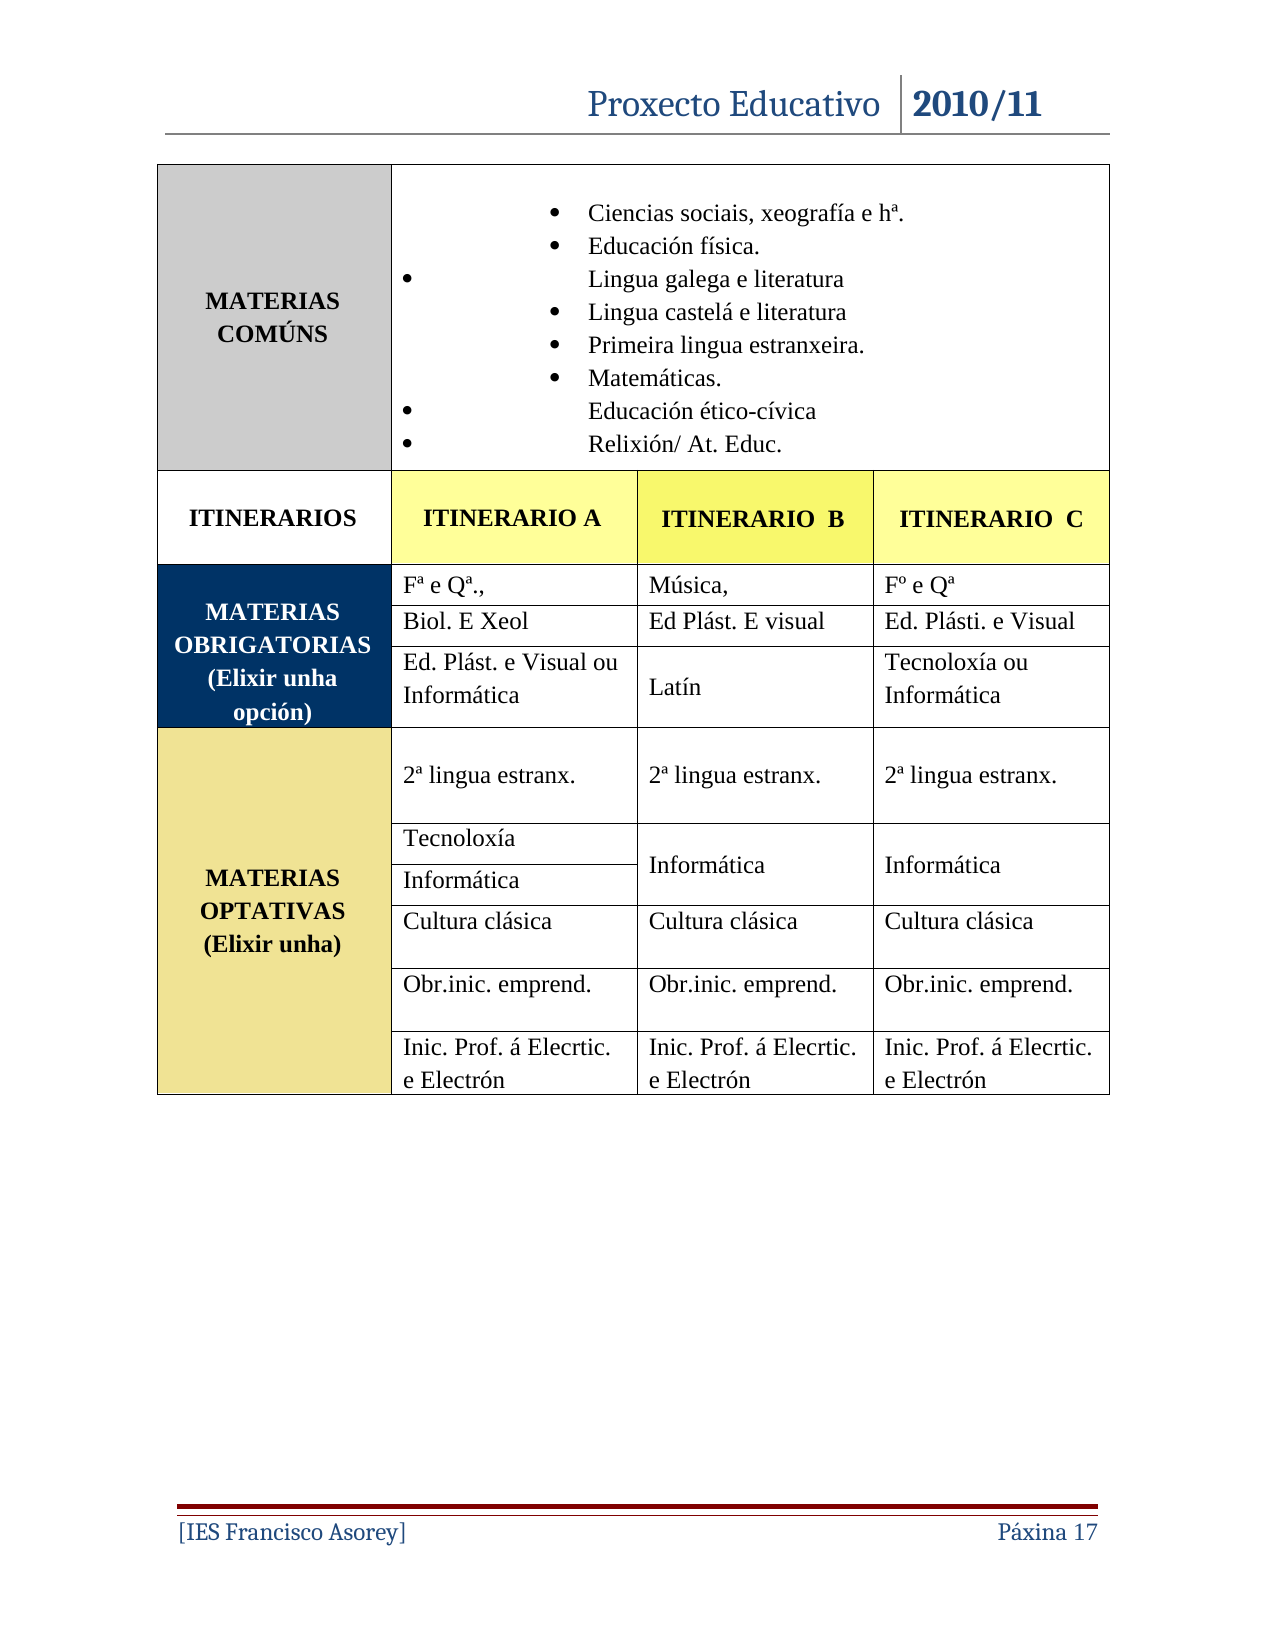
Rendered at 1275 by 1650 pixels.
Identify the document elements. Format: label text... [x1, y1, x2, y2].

table_cell ITINERARIO A [392, 471, 637, 563]
table_cell ITINERARIOS [158, 471, 391, 563]
table_cell Ciencias sociais, xeografía e hª. Educación física. Lingua galega e literatura Lingua castelá e literatura Primeira lingua estranxeira. Matemáticas. Educación ético-cívica Relixión/ At. Educ. [392, 165, 1109, 470]
table_cell Cultura clásica [874, 906, 1109, 968]
table_cell ITINERARIO C [874, 471, 1109, 563]
table_cell Inic. Prof. á Elecrtic. e Electrón [392, 1032, 637, 1093]
table_cell Cultura clásica [638, 906, 873, 968]
table_cell Fº e Qª [874, 565, 1109, 605]
table_cell Música, [638, 565, 873, 605]
table_cell Tecnoloxía [392, 824, 637, 864]
table_cell MATERIAS COMÚNS [158, 165, 391, 470]
table_cell MATERIAS OBRIGATORIAS (Elixir unha opción) [158, 565, 391, 727]
table_cell 2ª lingua estranx. [874, 728, 1109, 822]
table_cell Obr.inic. emprend. [874, 969, 1109, 1031]
table_cell ITINERARIO B [638, 471, 873, 563]
table_cell 2ª lingua estranx. [638, 728, 873, 822]
table_cell Ed Plást. E visual [638, 606, 873, 646]
table_cell Fª e Qª., [392, 565, 637, 605]
table_cell Inic. Prof. á Elecrtic. e Electrón [638, 1032, 873, 1093]
table_cell 2ª lingua estranx. [392, 728, 637, 822]
table_cell Ed. Plásti. e Visual [874, 606, 1109, 646]
table_cell Informática [392, 865, 637, 905]
table_cell Latín [638, 647, 873, 727]
table_cell Informática [638, 824, 873, 905]
table_cell Inic. Prof. á Elecrtic. e Electrón [874, 1032, 1109, 1093]
table_cell Obr.inic. emprend. [638, 969, 873, 1031]
table_cell Tecnoloxía ou Informática [874, 647, 1109, 727]
table_cell Informática [874, 824, 1109, 905]
table_cell Ed. Plást. e Visual ou Informática [392, 647, 637, 727]
table_cell MATERIAS OPTATIVAS (Elixir unha) [158, 728, 391, 1093]
table_cell Cultura clásica [392, 906, 637, 968]
table_cell Biol. E Xeol [392, 606, 637, 646]
table_cell Obr.inic. emprend. [392, 969, 637, 1031]
